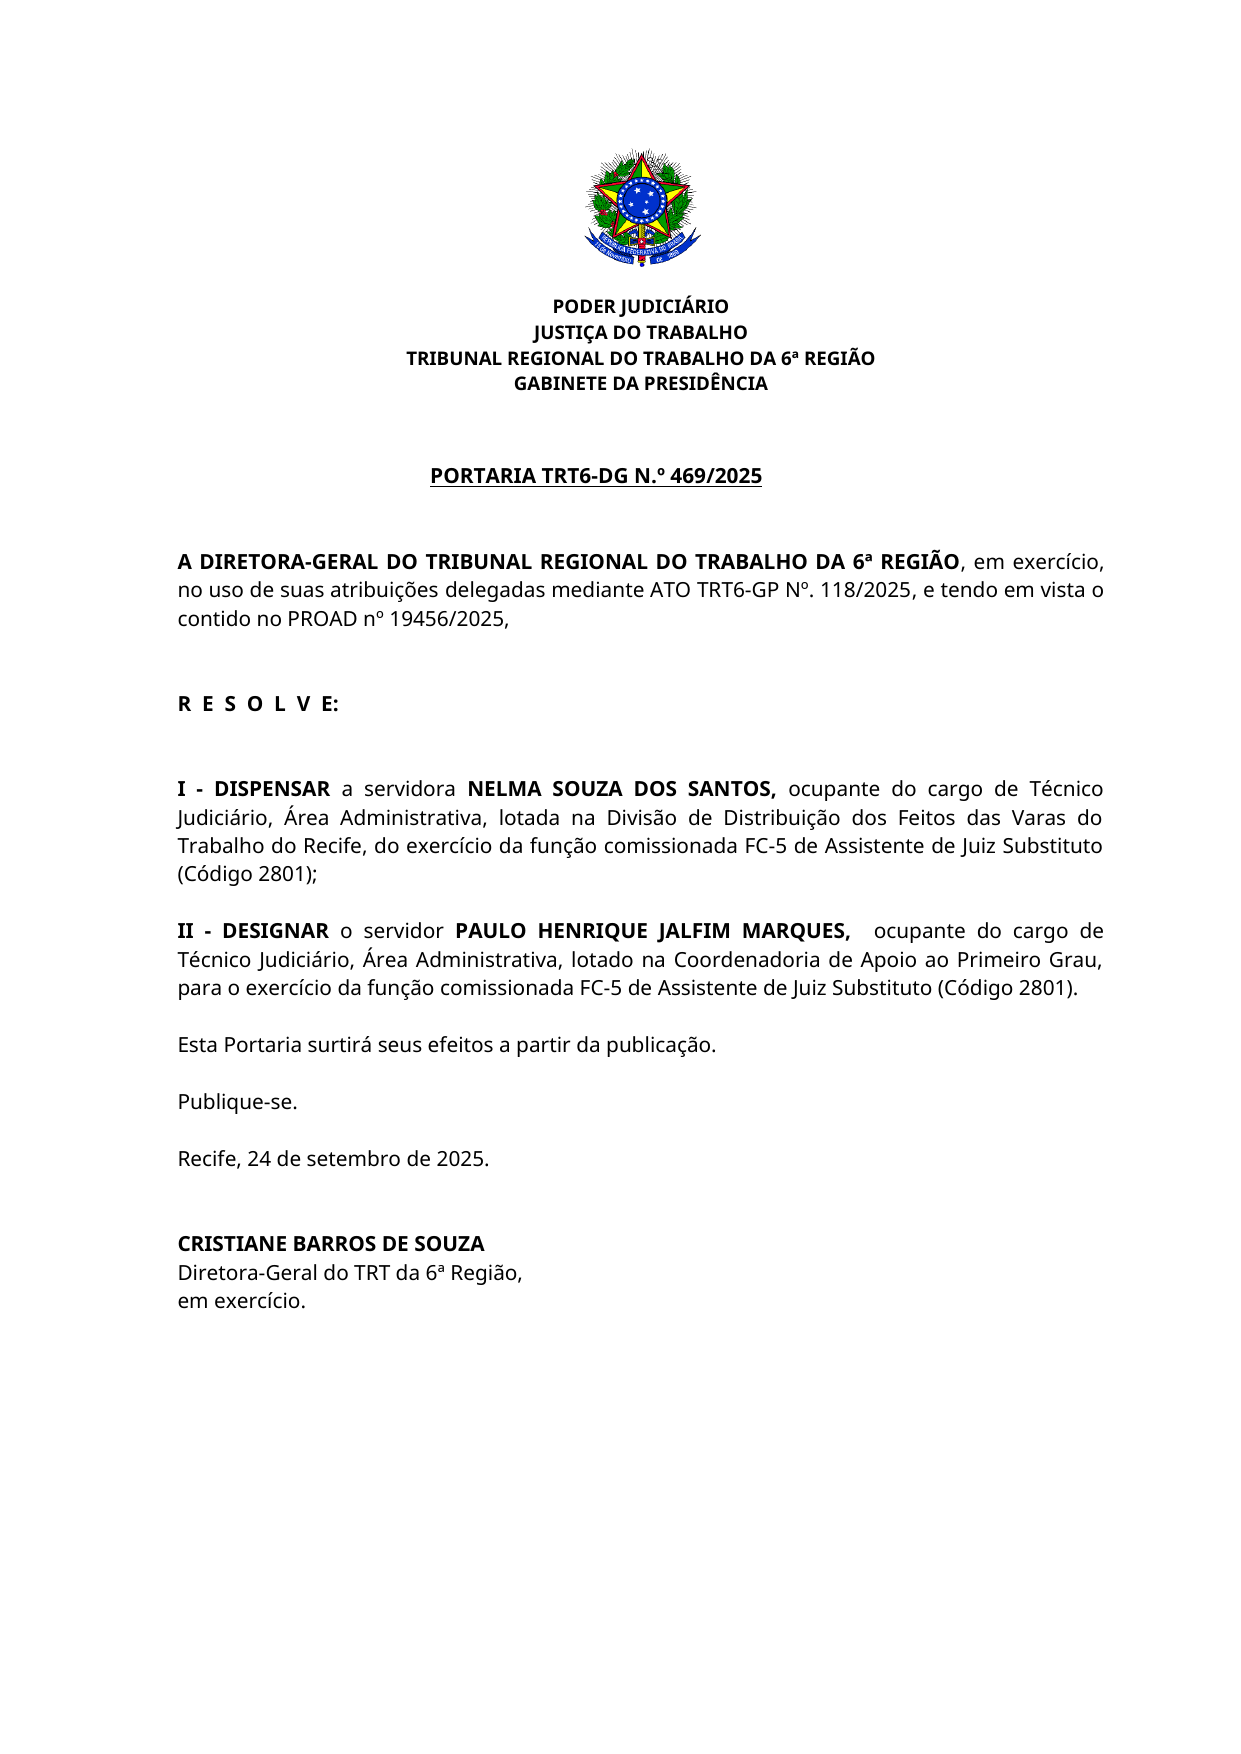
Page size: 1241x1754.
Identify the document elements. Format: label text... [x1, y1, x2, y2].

text A DIRETORA-GERAL DO TRIBUNAL REGIONAL DO TRABALHO DA 6ª REGIÃO, em exercício, no uso de suas atribuições delegadas mediante ATO TRT6-GP Nº. 118/2025, e tendo em vista o contido no PROAD nº 19456/2025, [177, 547, 1104, 632]
text Diretora-Geral do TRT da 6ª Região, [177, 1258, 1104, 1286]
text Esta Portaria surtirá seus efeitos a partir da publicação. [177, 1030, 1104, 1059]
text Publique-se. [177, 1087, 1104, 1116]
text em exercício. [177, 1286, 1104, 1314]
picture [578, 146, 703, 269]
text GABINETE DA PRESIDÊNCIA [113, 305, 1169, 460]
text II - DESIGNAR o servidor PAULO HENRIQUE JALFIM MARQUES, ocupante do cargo de Técnico Judiciário, Área Administrativa, lotado na Coordenadoria de Apoio ao Primeiro Grau, para o exercício da função comissionada FC-5 de Assistente de Juiz Substituto (Código 2801). [177, 916, 1104, 1002]
text I - DISPENSAR a servidora NELMA SOUZA DOS SANTOS, ocupante do cargo de Técnico Judiciário, Área Administrativa, lotada na Divisão de Distribuição dos Feitos das Varas do Trabalho do Recife, do exercício da função comissionada FC-5 de Assistente de Juiz Substituto (Código 2801); [177, 774, 1104, 888]
text PORTARIA TRT6-DG N.º 469/2025 [177, 461, 1104, 490]
text Recife, 24 de setembro de 2025. [177, 1144, 1104, 1172]
text R E S O L V E: [177, 689, 1104, 717]
text PODER JUDICIÁRIO [177, 294, 1104, 305]
text CRISTIANE BARROS DE SOUZA [177, 1229, 1104, 1258]
